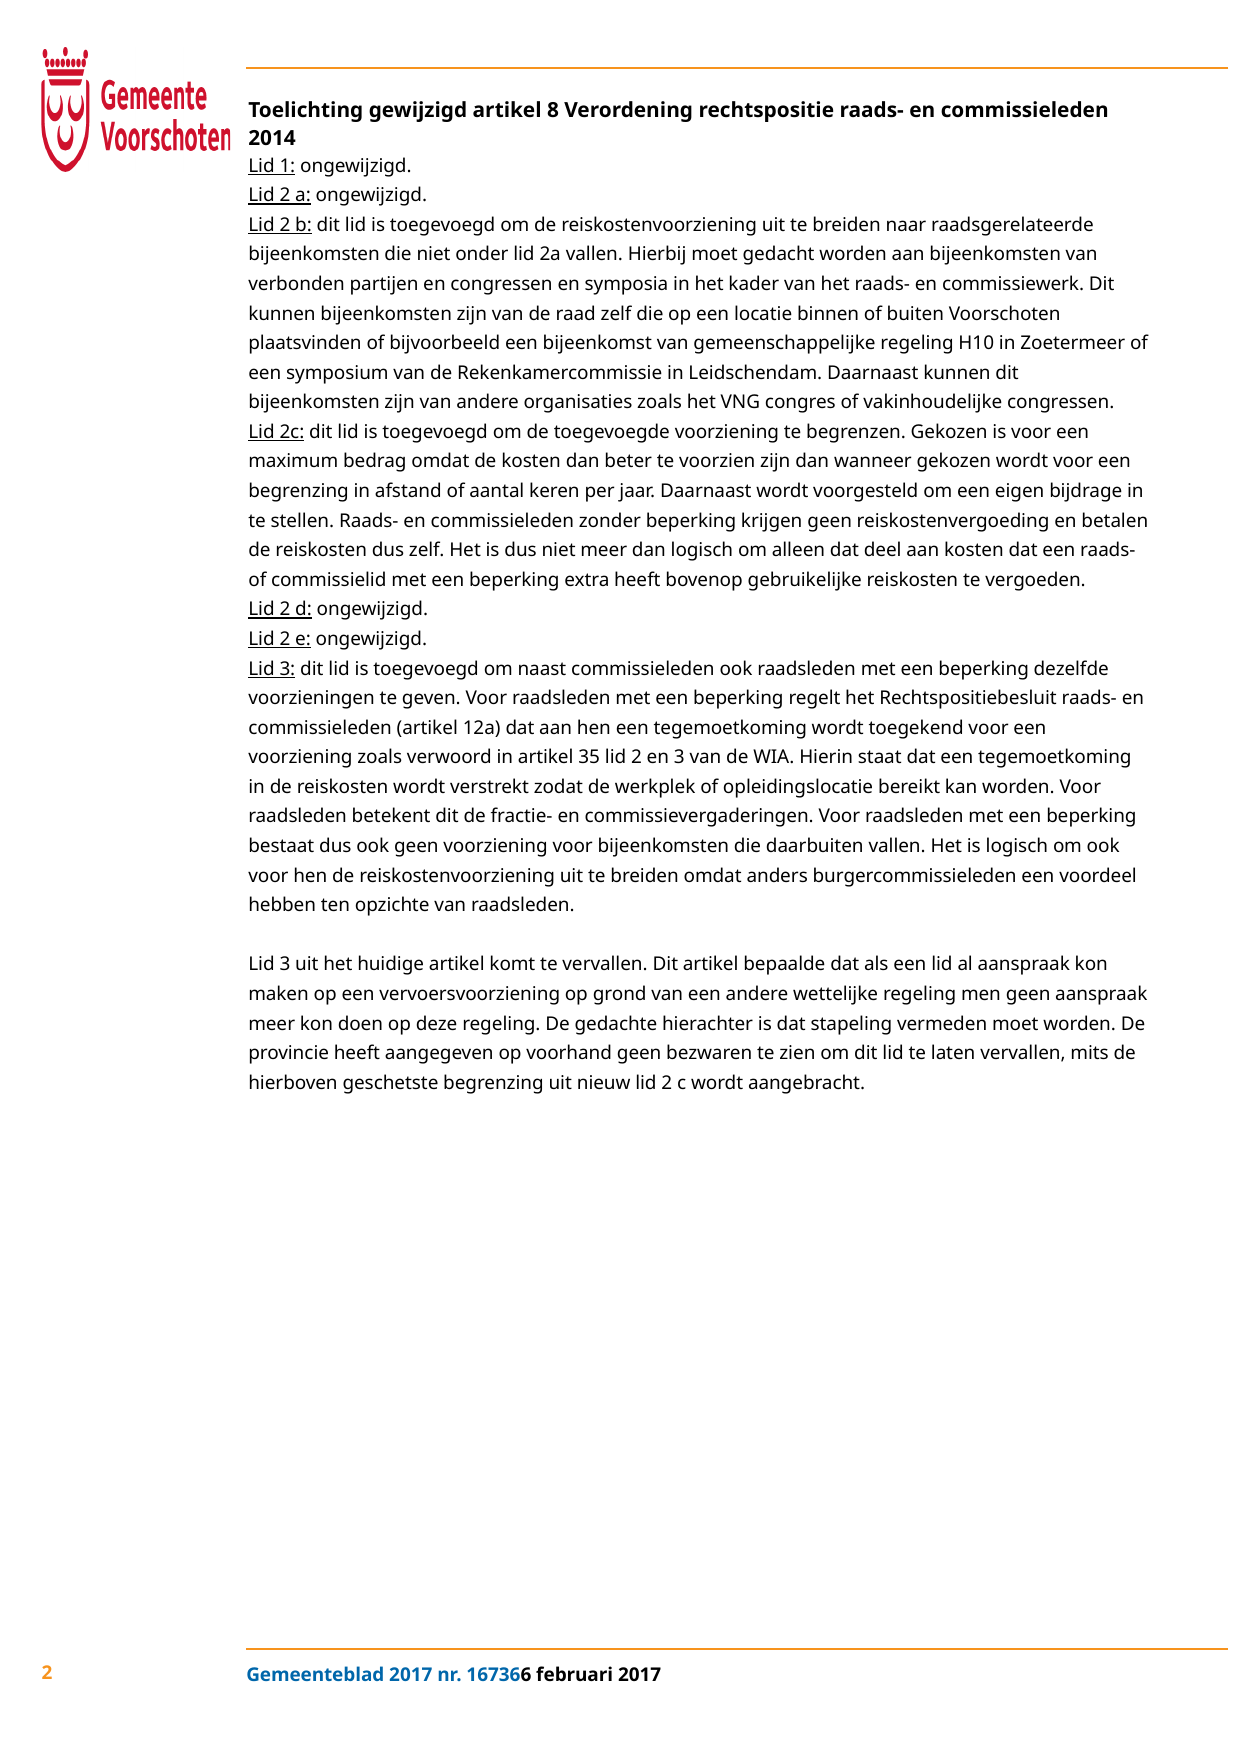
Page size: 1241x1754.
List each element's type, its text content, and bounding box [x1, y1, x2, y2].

text Lid 2 d: ongewijzigd. [248, 596, 1152, 621]
text Lid 3: dit lid is toegevoegd om naast commissieleden ook raadsleden met een beperking dezelfde voorzieningen te geven. Voor raadsleden met een beperking regelt het Rechtspositiebesluit raads- en commissieleden (artikel 12a) dat aan hen een tegemoetkoming wordt toegekend voor een voorziening zoals verwoord in artikel 35 lid 2 en 3 van de WIA. Hierin staat dat een tegemoetkoming in de reiskosten wordt verstrekt zodat de werkplek of opleidingslocatie bereikt kan worden. Voor raadsleden betekent dit de fractie- en commissievergaderingen. Voor raadsleden met een beperking bestaat dus ook geen voorziening voor bijeenkomsten die daarbuiten vallen. Het is logisch om ook voor hen de reiskostenvoorziening uit te breiden omdat anders burgercommissieleden een voordeel hebben ten opzichte van raadsleden. [248, 655, 1152, 917]
text Lid 2 b: dit lid is toegevoegd om de reiskostenvoorziening uit te breiden naar raadsgerelateerde bijeenkomsten die niet onder lid 2a vallen. Hierbij moet gedacht worden aan bijeenkomsten van verbonden partijen en congressen en symposia in het kader van het raads- en commissiewerk. Dit kunnen bijeenkomsten zijn van de raad zelf die op een locatie binnen of buiten Voorschoten plaatsvinden of bijvoorbeeld een bijeenkomst van gemeenschappelijke regeling H10 in Zoetermeer of een symposium van de Rekenkamercommissie in Leidschendam. Daarnaast kunnen dit bijeenkomsten zijn van andere organisaties zoals het VNG congres of vakinhoudelijke congressen. [248, 211, 1152, 414]
text Lid 2 a: ongewijzigd. [248, 181, 1152, 207]
text Lid 3 uit het huidige artikel komt te vervallen. Dit artikel bepaalde dat als een lid al aanspraak kon maken op een vervoersvoorziening op grond van een andere wettelijke regeling men geen aanspraak meer kon doen op deze regeling. De gedachte hierachter is dat stapeling vermeden moet worden. De provincie heeft aangegeven op voorhand geen bezwaren te zien om dit lid te laten vervallen, mits de hierboven geschetste begrenzing uit nieuw lid 2 c wordt aangebracht. [248, 951, 1152, 1094]
picture [41, 47, 231, 172]
text Lid 1: ongewijzigd. [248, 152, 1152, 177]
text Lid 2c: dit lid is toegevoegd om de toegevoegde voorziening te begrenzen. Gekozen is voor een maximum bedrag omdat de kosten dan beter te voorzien zijn dan wanneer gekozen wordt voor een begrenzing in afstand of aantal keren per jaar. Daarnaast wordt voorgesteld om een eigen bijdrage in te stellen. Raads- en commissieleden zonder beperking krijgen geen reiskostenvergoeding en betalen de reiskosten dus zelf. Het is dus niet meer dan logisch om alleen dat deel aan kosten dat een raads- of commissielid met een beperking extra heeft bovenop gebruikelijke reiskosten te vergoeden. [248, 418, 1152, 592]
text Lid 2 e: ongewijzigd. [248, 625, 1152, 651]
text Toelichting gewijzigd artikel 8 Verordening rechtspositie raads- en commissieleden 2014 [248, 95, 1152, 152]
